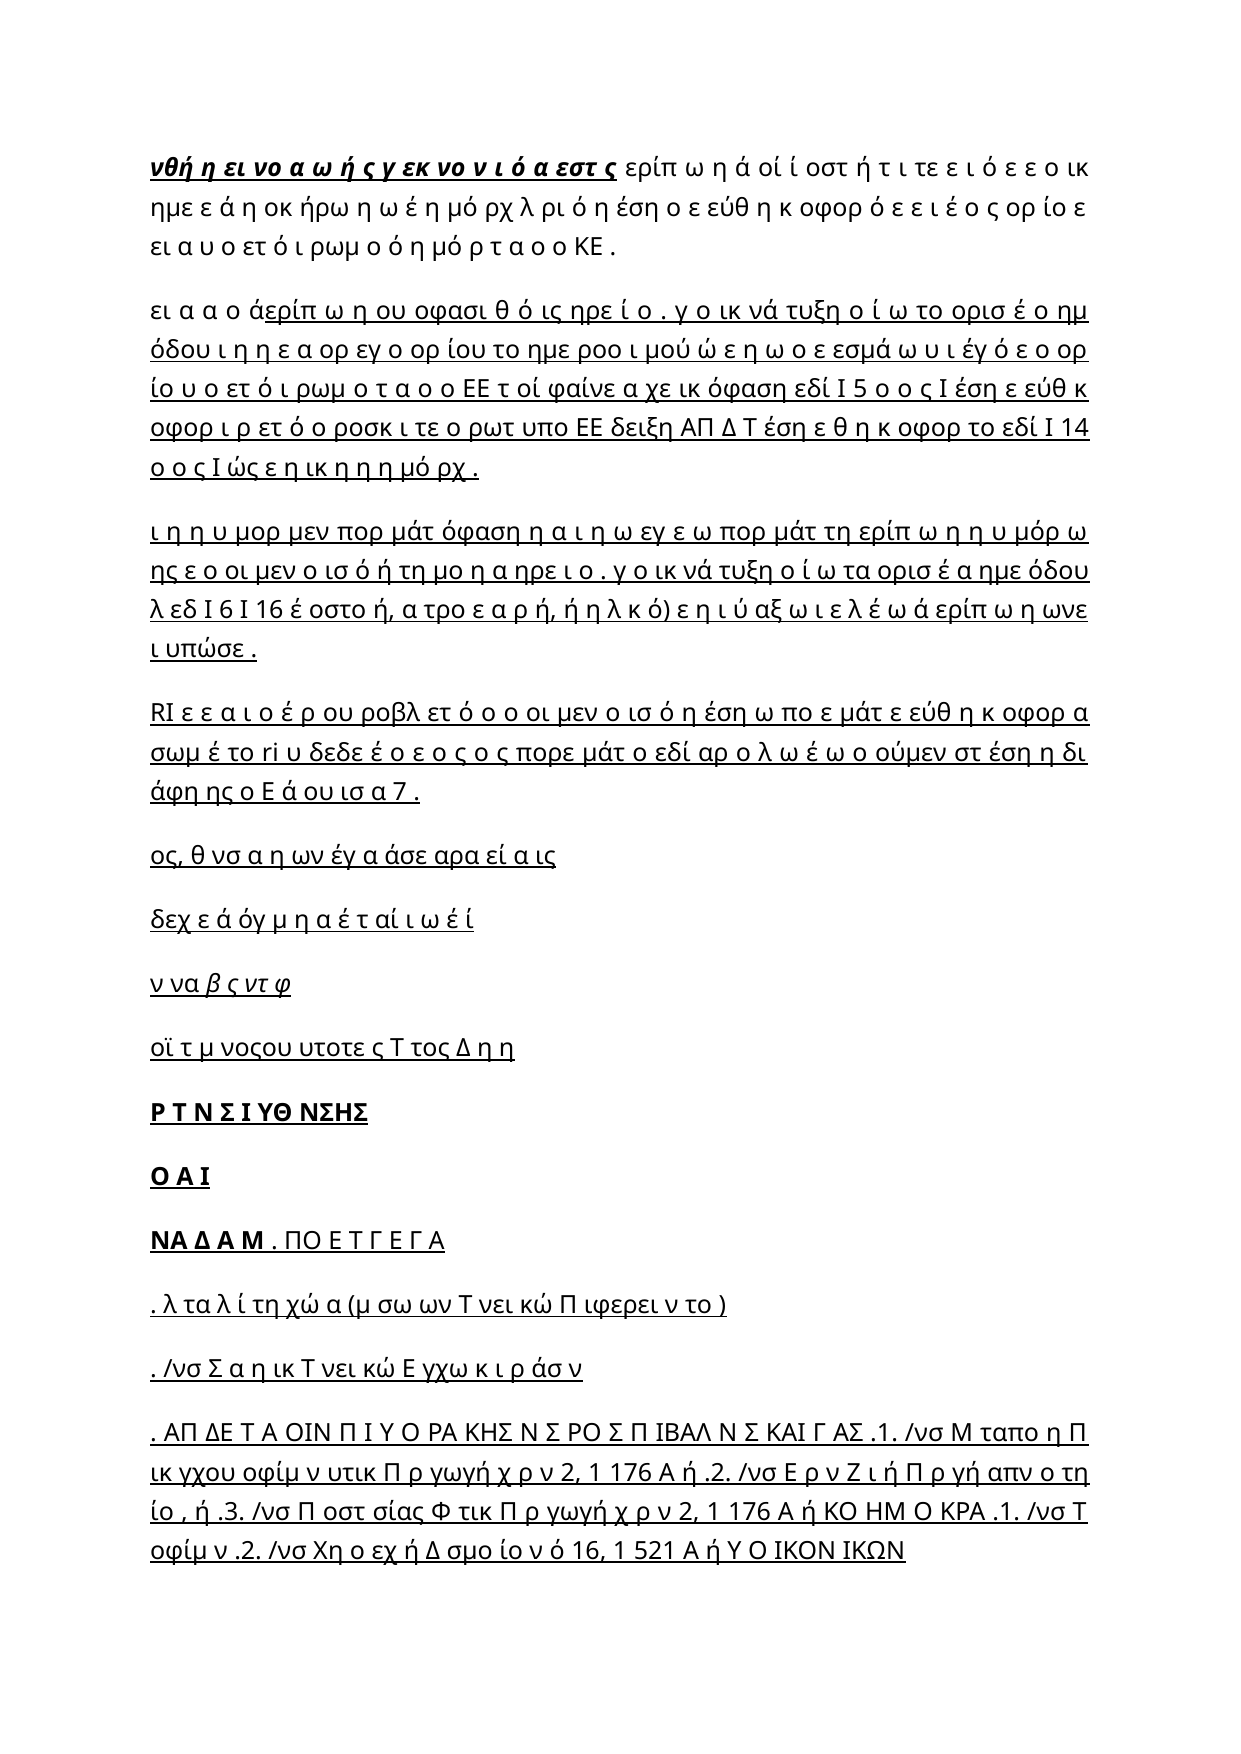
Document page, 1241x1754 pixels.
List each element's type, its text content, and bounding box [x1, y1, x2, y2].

text ος, θ νσ α η ων έγ α άσε αρα εί α ις [150, 837, 1090, 872]
text RI ε ε α ι ο έ ρ ου ροβλ ετ ό ο ο οι μεν ο ισ ό η έση ω πο ε μάτ ε εύθ η κ οφορ α [150, 695, 1090, 724]
text . λ τα λ ί τη χώ α (μ σω ων Τ νει κώ Π ιφερει ν το ) [150, 1287, 1090, 1321]
text δεχ ε ά όγ μ η α έ τ αί ι ω έ ί [150, 902, 1090, 936]
text . ΑΠ ΔΕ Τ Α ΟΙΝ Π Ι Υ Ο ΡΑ ΚΗΣ Ν Σ ΡΟ Σ Π ΙΒΑΛ Ν Σ ΚΑΙ Γ ΑΣ .1. /νσ Μ ταπο η Π ικ γχου οφίμ ν υτικ Π ρ γωγή χ ρ ν 2, 1 176 Α ή .2. /νσ Ε ρ ν Ζ ι ή Π ρ γή απν ο τη [150, 1415, 1090, 1483]
text Ο Α Ι [150, 1158, 1090, 1192]
text σωμ έ το ri υ δεδε έ ο ε ο ς ο ς πορε μάτ ο εδί αρ ο λ ω έ ω ο ούμεν στ έση η δι άφη ης ο Ε ά ου ισ α 7 . [150, 726, 1090, 807]
text . /νσ Σ α η ικ Τ νει κώ Ε γχω κ ι ρ άσ ν [150, 1351, 1090, 1385]
text ίο , ή .3. /νσ Π οστ σίας Φ τικ Π ρ γωγή χ ρ ν 2, 1 176 Α ή ΚΟ ΗΜ Ο ΚΡΑ .1. /νσ Τ οφίμ ν .2. /νσ Χη ο εχ ή Δ σμο ίο ν ό 16, 1 521 Α ή Υ Ο ΙΚΟΝ ΙΚΩΝ [150, 1485, 1090, 1567]
text ΝΑ Δ Α Μ . ΠΟ Ε Τ Γ Ε Γ Α [150, 1222, 1090, 1257]
text λ εδ Ι 6 Ι 16 έ οστο ή, α τρο ε α ρ ή, ή η λ κ ό) ε η ι ύ αξ ω ι ε λ έ ω ά ερίπ ω η ωνε ι υπώσε . [150, 583, 1090, 665]
text νθή η ει νο α ω ή ς γ εκ νο ν ι ό α εστ ς ερίπ ω η ά οί ί οστ ή τ ι τε ε ι ό ε ε ο ικ ημε ε ά η οκ ήρω η ω έ η μό ρχ λ ρι ό η έση ο ε εύθ η κ οφορ ό ε ε ι έ ο ς ορ ίο ε ει α υ ο ετ ό ι ρωμ ο ό η μό ρ τ α ο ο ΚΕ . [150, 150, 1090, 262]
text ν να β ς ντ φ [150, 966, 1090, 1000]
text ι η η υ μορ μεν πορ μάτ όφαση η α ι η ω εγ ε ω πορ μάτ τη ερίπ ω η η υ μόρ ω ης ε ο οι μεν ο ισ ό ή τη μο η α ηρε ι ο . γ ο ικ νά τυξη ο ί ω τα ορισ έ α ημε όδου [150, 513, 1090, 581]
text οϊ τ μ νοςου υτοτε ς Τ τος Δ η η [150, 1030, 1090, 1064]
text ει α α ο άερίπ ω η ου οφασι θ ό ις ηρε ί ο . γ ο ικ νά τυξη ο ί ω το ορισ έ ο ημ όδου ι η η ε α ορ εγ ο ορ ίου το ημε ροο ι μού ώ ε η ω ο ε εσμά ω υ ι έγ ό ε ο ορ ίο υ ο ετ ό ι ρωμ ο τ α ο ο ΕΕ τ οί φαίνε α χε ικ όφαση εδί Ι 5 ο ο ς Ι έση ε εύθ κ οφορ ι ρ ετ ό ο ροσκ ι τε ο ρωτ υπο ΕΕ δειξη ΑΠ Δ Τ έση ε θ η κ οφορ το εδί Ι 14 [150, 292, 1090, 439]
text Ρ Τ Ν Σ Ι ΥΘ ΝΣΗΣ [150, 1094, 1090, 1128]
text ο ο ς Ι ώς ε η ικ η η η μό ρχ . [150, 441, 1090, 483]
